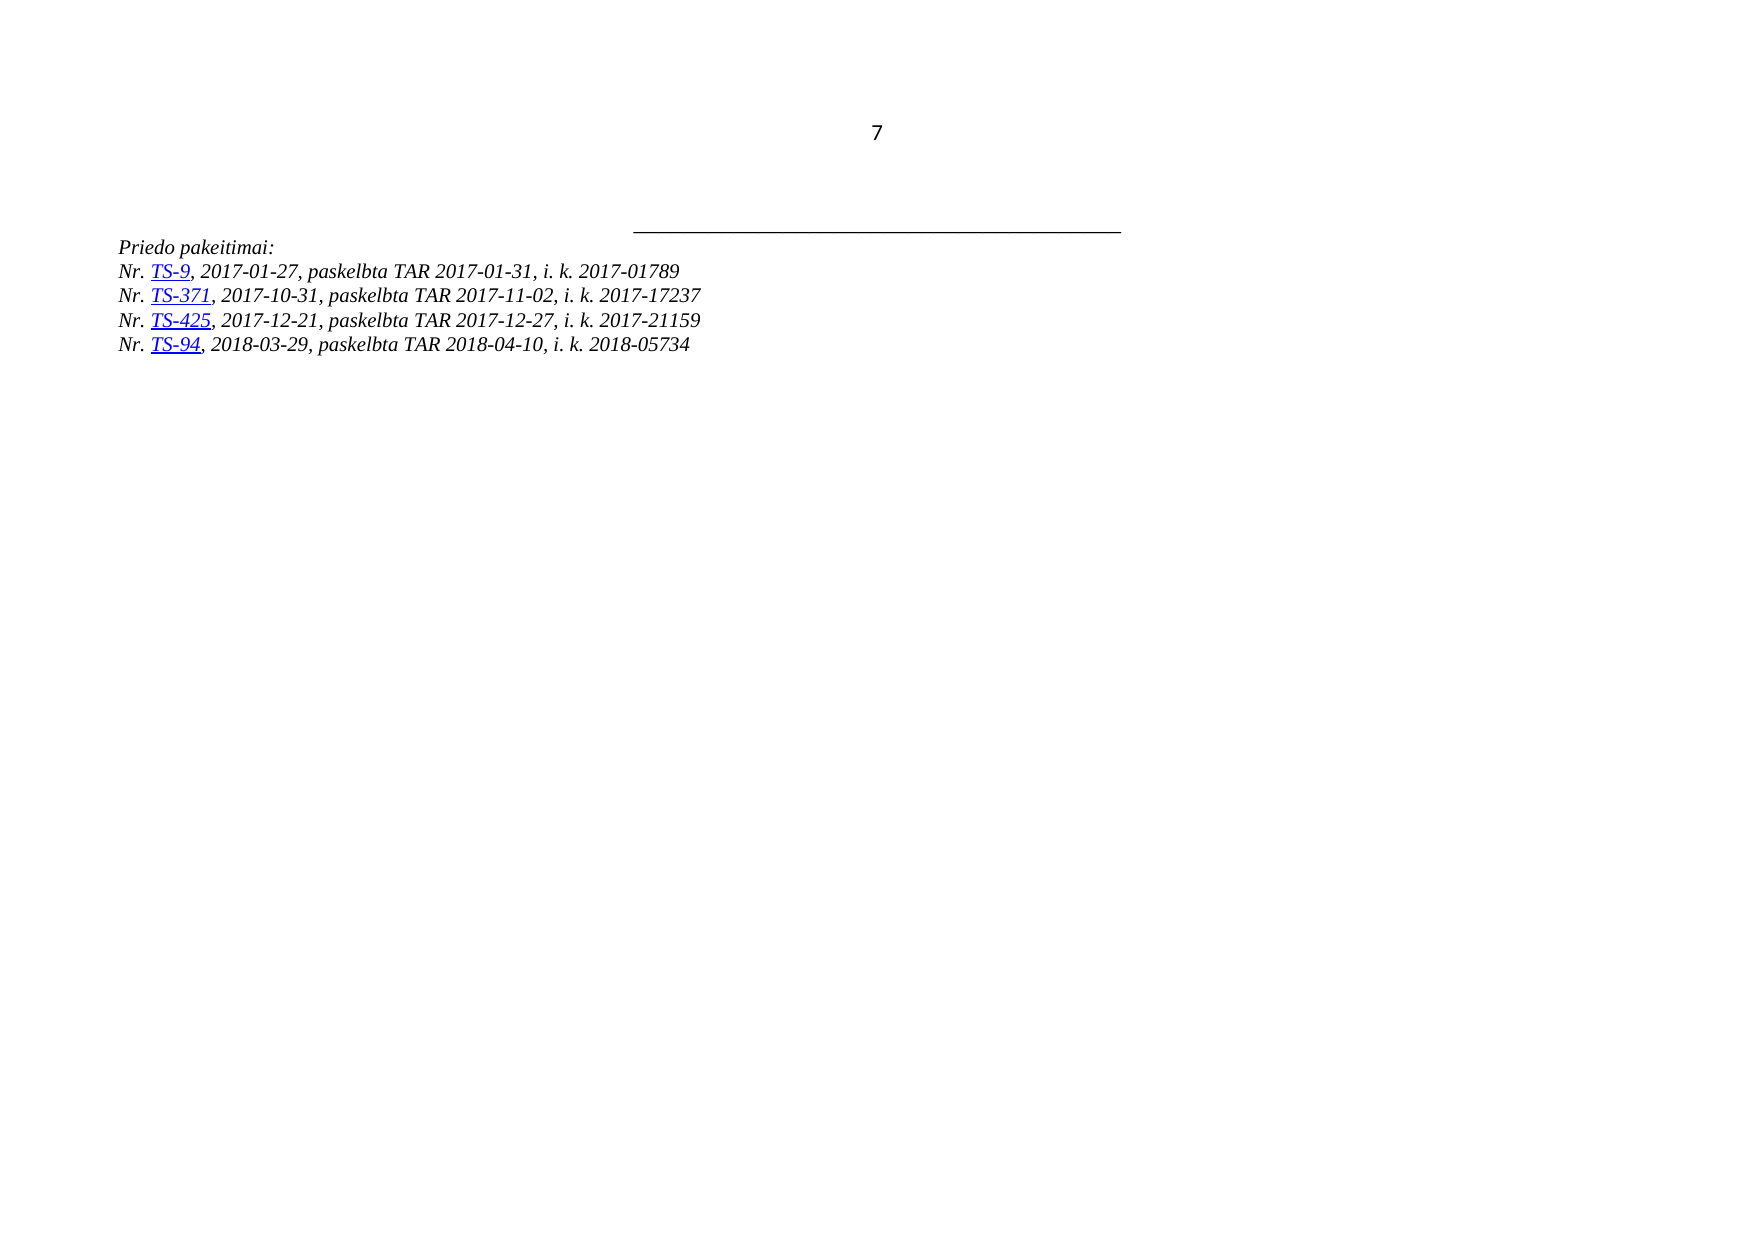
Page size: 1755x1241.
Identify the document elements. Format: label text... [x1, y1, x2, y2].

text Nr. TS-9, 2017-01-27, paskelbta TAR 2017-01-31, i. k. 2017-01789 [118, 259, 1636, 283]
text _______________________________________ [118, 207, 1636, 235]
text Nr. TS-371, 2017-10-31, paskelbta TAR 2017-11-02, i. k. 2017-17237 [118, 283, 1636, 307]
text Nr. TS-94, 2018-03-29, paskelbta TAR 2018-04-10, i. k. 2018-05734 [118, 332, 1636, 356]
text Priedo pakeitimai: [118, 235, 1636, 259]
text Nr. TS-425, 2017-12-21, paskelbta TAR 2017-12-27, i. k. 2017-21159 [118, 307, 1636, 332]
